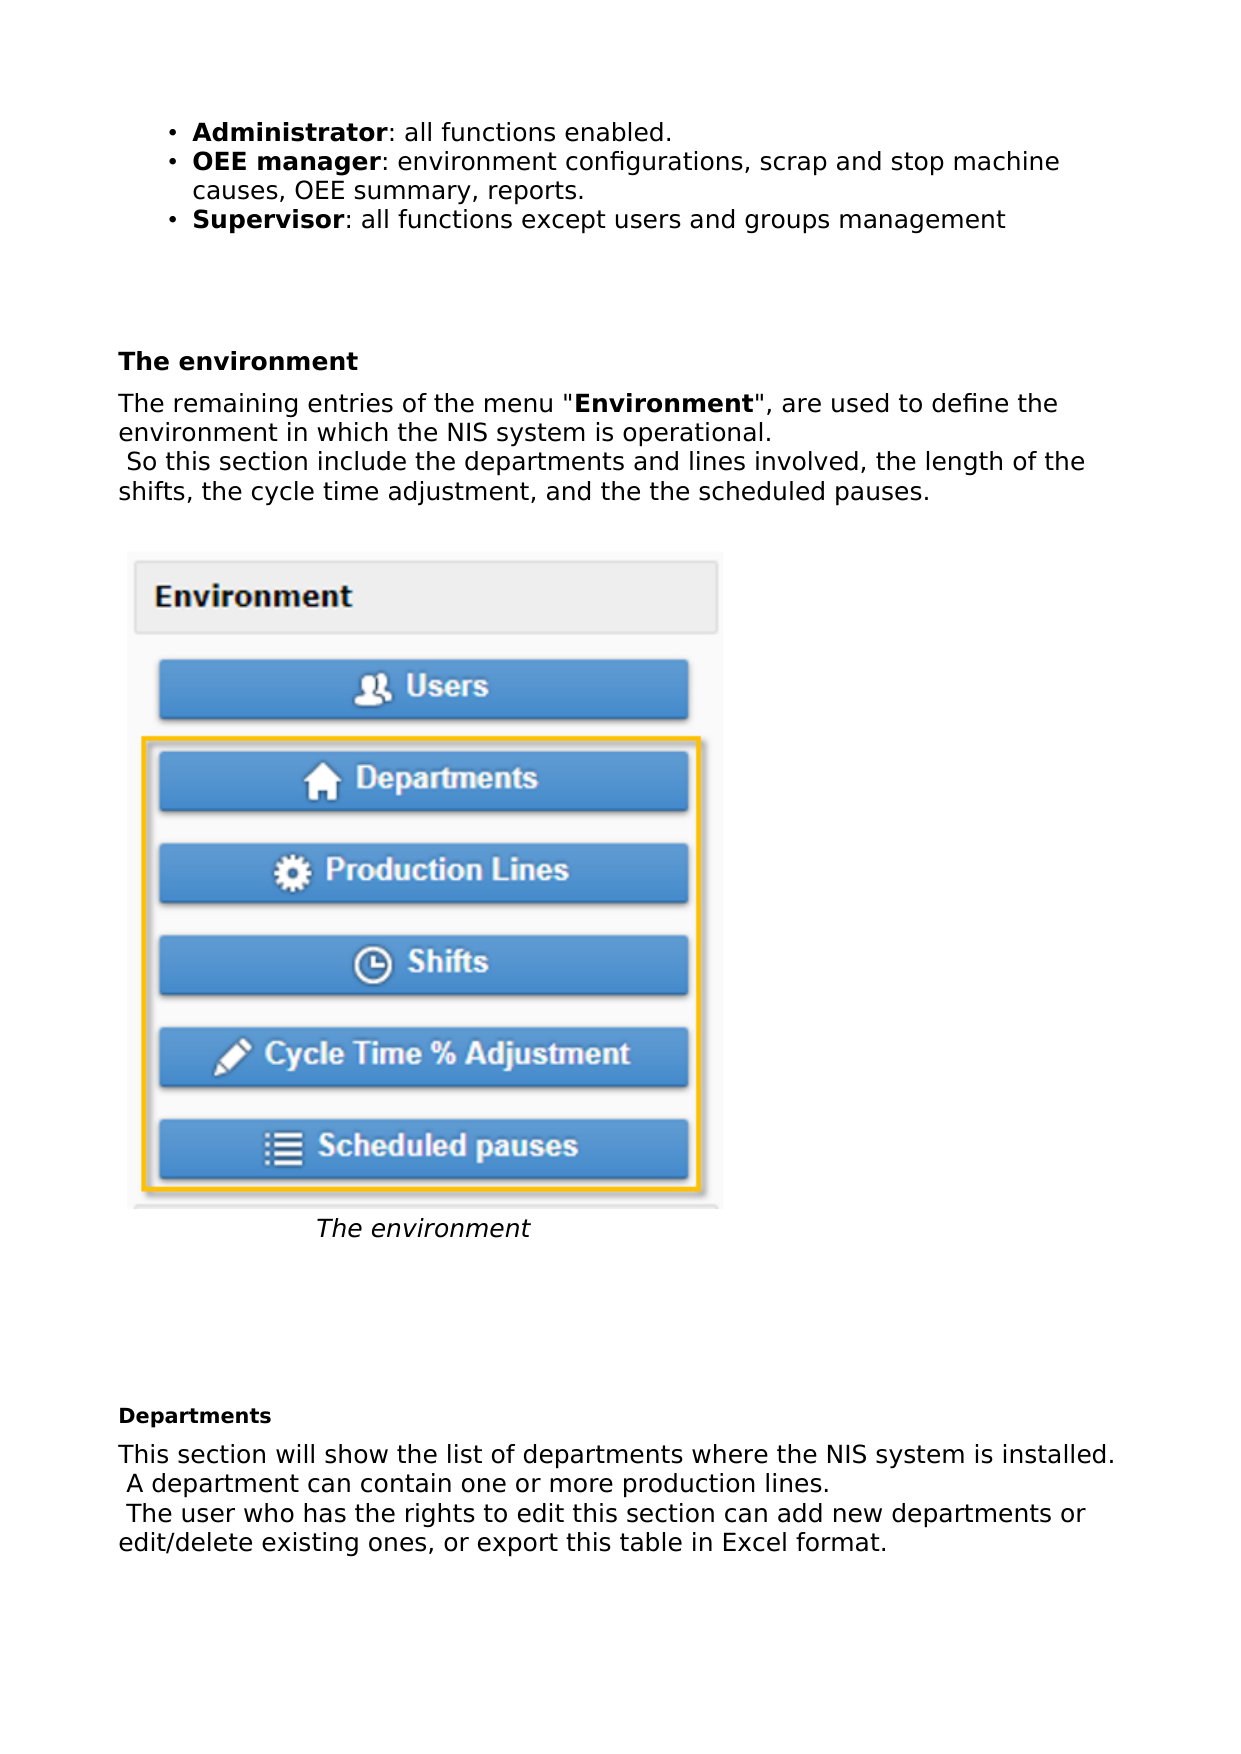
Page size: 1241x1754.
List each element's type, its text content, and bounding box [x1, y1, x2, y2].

subtitle Departments [118, 1404, 1122, 1428]
list Administrator: all functions enabled. [177, 118, 1122, 147]
text The environment [126, 1209, 723, 1244]
list OEE manager: environment configurations, scrap and stop machine causes, OEE summary, reports. [177, 147, 1122, 206]
text The remaining entries of the menu "Environment", are used to define the environment in which the NIS system is operational. So this section include the departments and lines involved, the length of the shifts, the cycle time adjustment, and the the scheduled pauses. [118, 389, 1122, 1366]
subtitle The environment [118, 348, 1122, 377]
picture [126, 547, 723, 1209]
text This section will show the list of departments where the NIS system is installed. A department can contain one or more production lines. The user who has the rights to edit this section can add new departments or edit/delete existing ones, or export this table in Excel format. [118, 1441, 1122, 1616]
list Supervisor: all functions except users and groups management [177, 206, 1122, 293]
